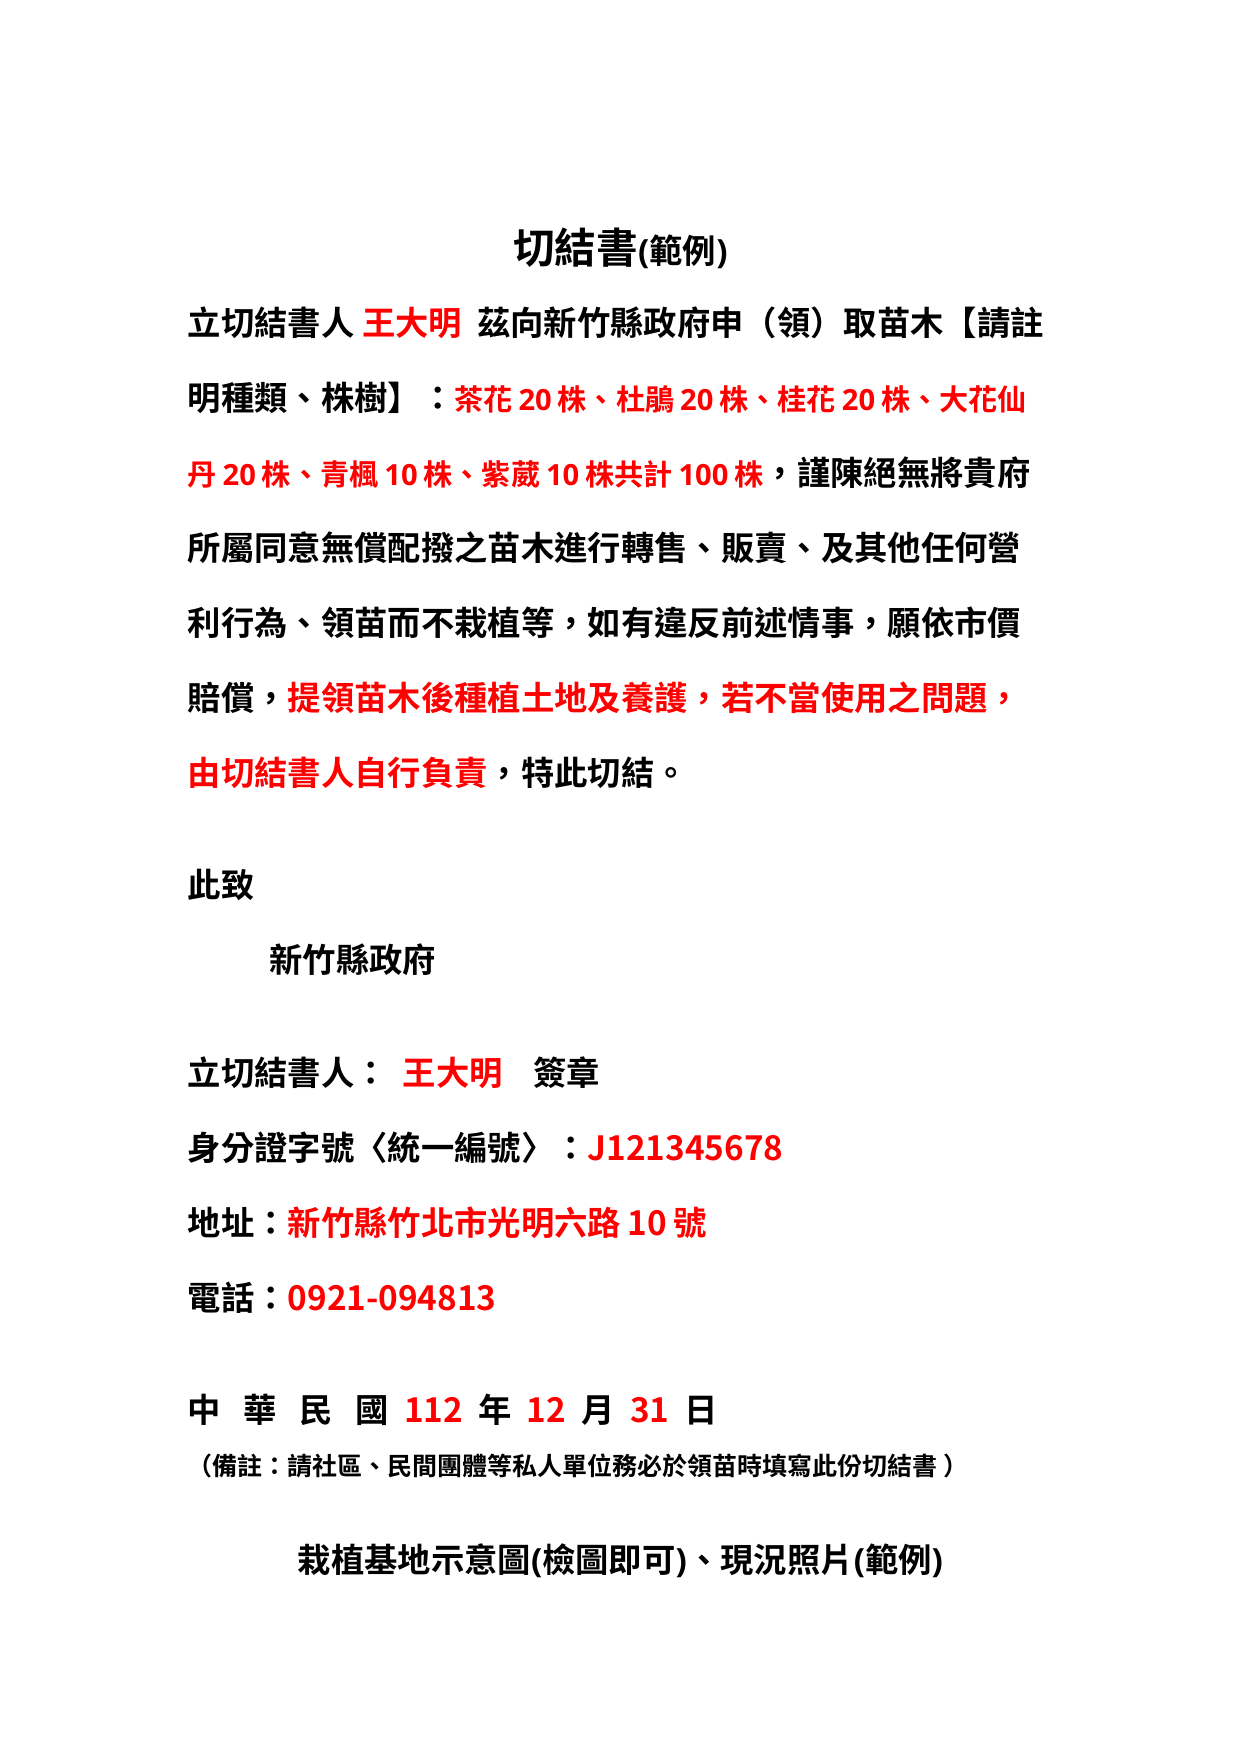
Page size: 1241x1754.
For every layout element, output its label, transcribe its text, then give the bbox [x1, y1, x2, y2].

text 立切結書人 王大明 茲向新竹縣政府申（領）取苗木【請註明種類、株樹】：茶花20株、杜鵑20株、桂花20株、大花仙丹20株、青楓10株、紫葳10株共計100株，謹陳絕無將貴府所屬同意無償配撥之苗木進行轉售、販賣、及其他任何營利行為、領苗而不栽植等，如有違反前述情事，願依市價賠償，提領苗木後種植土地及養護，若不當使用之問題，由切結書人自行負責，特此切結。 [187, 277, 1053, 802]
text 身分證字號〈統一編號〉：J121345678 [187, 1102, 1053, 1177]
text 栽植基地示意圖(檢圖即可)、現況照片(範例) [187, 1514, 1053, 1589]
text （備註：請社區、民間團體等私人單位務必於領苗時填寫此份切結書 ） [187, 1439, 1053, 1477]
text 中 華 民 國 112 年 12 月 31 日 [187, 1364, 1053, 1439]
text 切結書(範例) [187, 202, 1053, 277]
text 立切結書人： 王大明 簽章 [187, 1027, 1053, 1102]
text 新竹縣政府 [187, 914, 1053, 989]
text 地址：新竹縣竹北市光明六路10號 [187, 1177, 1053, 1252]
text 電話：0921-094813 [187, 1252, 1053, 1327]
text 此致 [187, 839, 1053, 914]
